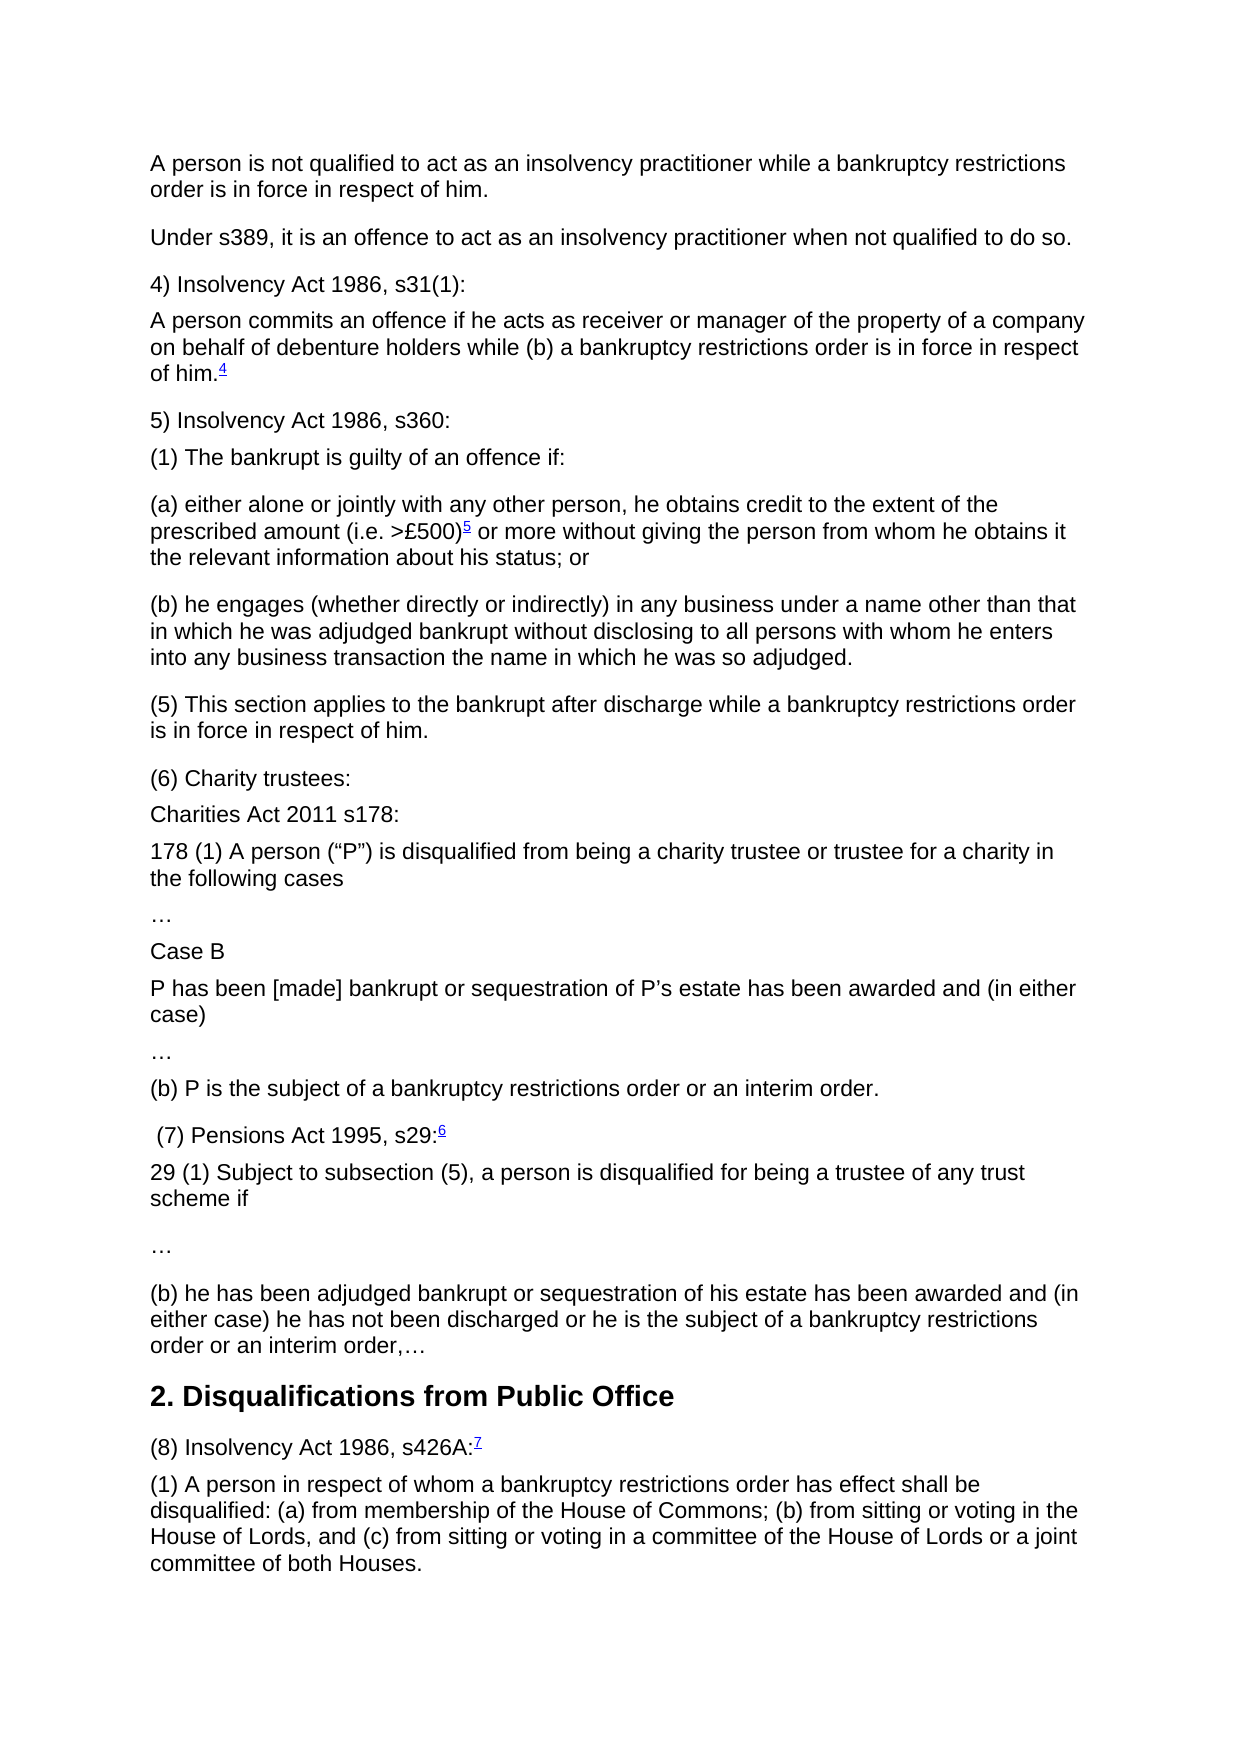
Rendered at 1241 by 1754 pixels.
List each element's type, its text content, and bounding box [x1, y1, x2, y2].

text (6) Charity trustees: [150, 765, 1090, 791]
text 178 (1) A person (“P”) is disqualified from being a charity trustee or trustee for a charity in the following cases [150, 838, 1090, 891]
text (1) A person in respect of whom a bankruptcy restrictions order has effect shall be disqualified: (a) from membership of the House of Commons; (b) from sitting or voting in the House of Lords, and (c) from sitting or voting in a committee of the House of Lords or a joint committee of both Houses. [150, 1471, 1090, 1576]
text … [150, 1038, 1090, 1064]
text 4) Insolvency Act 1986, s31(1): [150, 271, 1090, 297]
text (b) he has been adjudged bankrupt or sequestration of his estate has been awarded and (in either case) he has not been discharged or he is the subject of a bankruptcy restrictions order or an interim order,… [150, 1279, 1090, 1358]
text (7) Pensions Act 1995, s29:6 [150, 1122, 1090, 1148]
text (a) either alone or jointly with any other person, he obtains credit to the extent of the prescribed amount (i.e. >£500)5 or more without giving the person from whom he obtains it the relevant information about his status; or [150, 491, 1090, 570]
text A person commits an offence if he acts as receiver or manager of the property of a company on behalf of debenture holders while (b) a bankruptcy restrictions order is in force in respect of him.4 [150, 307, 1090, 387]
text Under s389, it is an offence to act as an insolvency practitioner when not qualified to do so. [150, 223, 1090, 250]
text 29 (1) Subject to subsection (5), a person is disqualified for being a trustee of any trust scheme if [150, 1159, 1090, 1211]
text Case B [150, 938, 1090, 964]
text A person is not qualified to act as an insolvency practitioner while a bankruptcy restrictions order is in force in respect of him. [150, 150, 1090, 203]
text … [150, 1232, 1090, 1259]
text (8) Insolvency Act 1986, s426A:7 [150, 1434, 1090, 1460]
text P has been [made] bankrupt or sequestration of P’s estate has been awarded and (in either case) [150, 975, 1090, 1028]
text Charities Act 2011 s178: [150, 801, 1090, 828]
text (b) he engages (whether directly or indirectly) in any business under a name other than that in which he was adjudged bankrupt without disclosing to all persons with whom he enters into any business transaction the name in which he was so adjudged. [150, 591, 1090, 670]
text (5) This section applies to the bankrupt after discharge while a bankruptcy restrictions order is in force in respect of him. [150, 691, 1090, 744]
text (1) The bankrupt is guilty of an offence if: [150, 444, 1090, 471]
text … [150, 901, 1090, 928]
text (b) P is the subject of a bankruptcy restrictions order or an interim order. [150, 1075, 1090, 1101]
subtitle 2. Disqualifications from Public Office [150, 1379, 1090, 1413]
text 5) Insolvency Act 1986, s360: [150, 407, 1090, 434]
